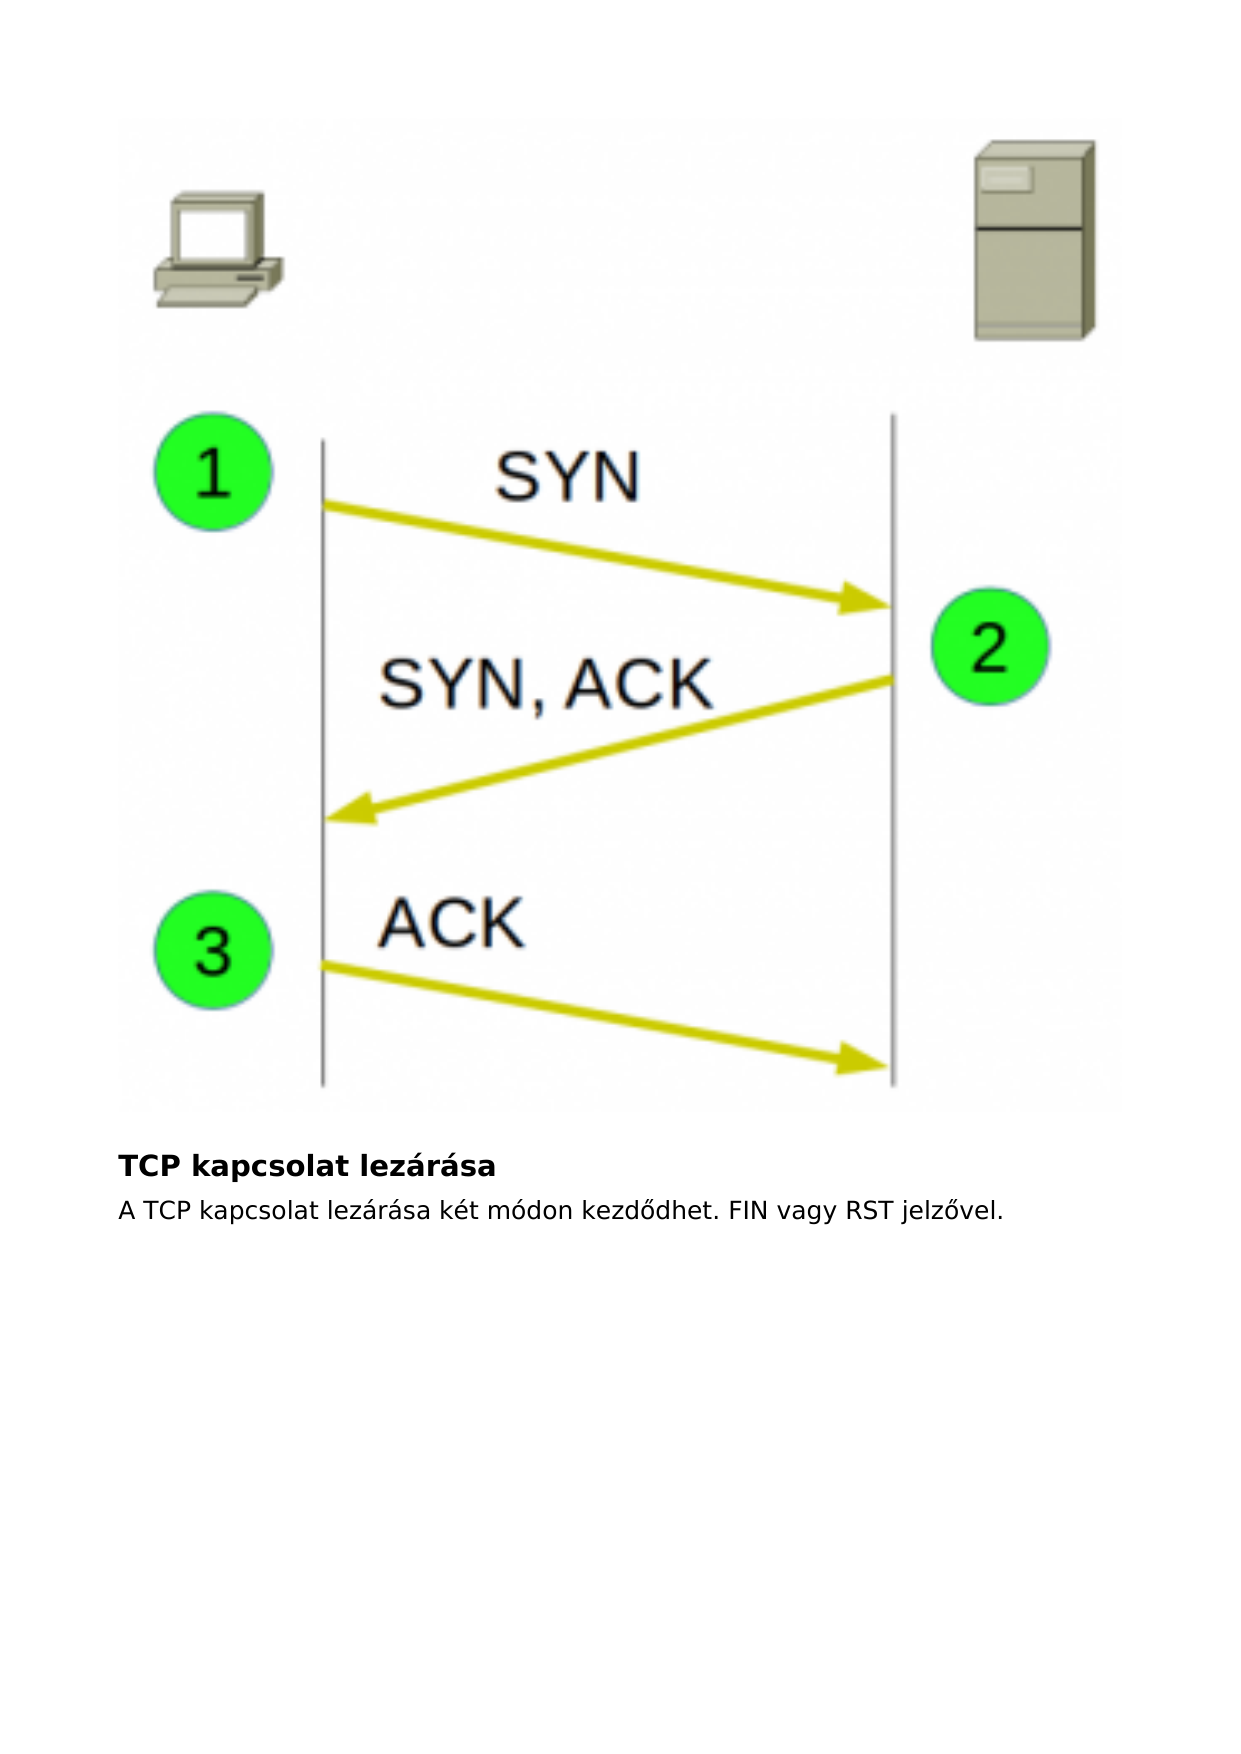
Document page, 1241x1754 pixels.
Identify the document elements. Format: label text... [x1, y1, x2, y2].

picture [118, 118, 1123, 1112]
subtitle TCP kapcsolat lezárása [118, 1149, 1122, 1183]
text A TCP kapcsolat lezárása két módon kezdődhet. FIN vagy RST jelzővel. [118, 1196, 1122, 1225]
